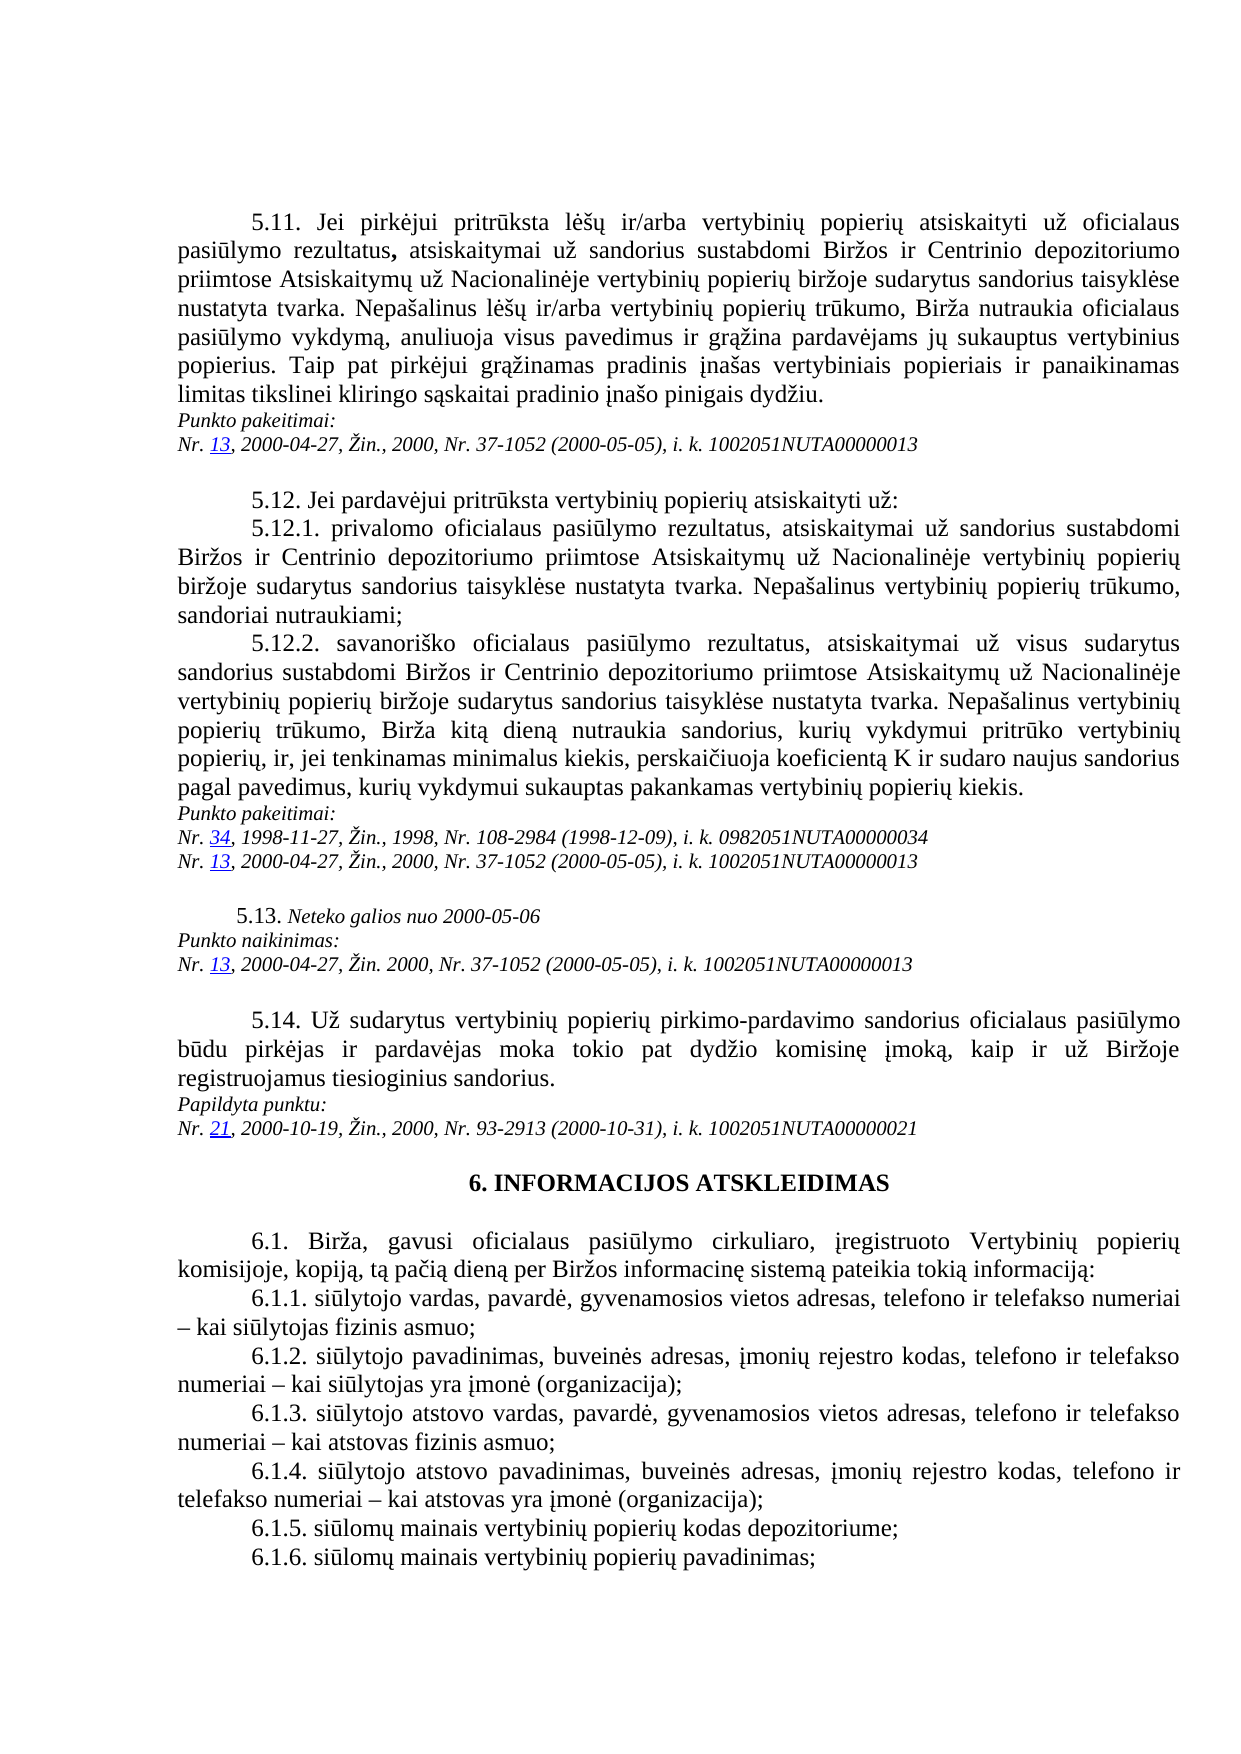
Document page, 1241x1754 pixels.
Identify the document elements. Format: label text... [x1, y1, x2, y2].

text Nr. 21, 2000-10-19, Žin., 2000, Nr. 93-2913 (2000-10-31), i. k. 1002051NUTA00000021 [177, 1116, 1181, 1139]
text 5.11. Jei pirkėjui pritrūksta lėšų ir/arba vertybinių popierių atsiskaityti už oficialaus pasiūlymo rezultatus, atsiskaitymai už sandorius sustabdomi Biržos ir Centrinio depozitoriumo priimtose Atsiskaitymų už Nacionalinėje vertybinių popierių biržoje sudarytus sandorius taisyklėse nustatyta tvarka. Nepašalinus lėšų ir/arba vertybinių popierių trūkumo, Birža nutraukia oficialaus pasiūlymo vykdymą, anuliuoja visus pavedimus ir grąžina pardavėjams jų sukauptus vertybinius popierius. Taip pat pirkėjui grąžinamas pradinis įnašas vertybiniais popieriais ir panaikinamas limitas tikslinei kliringo sąskaitai pradinio įnašo pinigais dydžiu. [177, 207, 1181, 408]
text Papildyta punktu: [177, 1091, 1181, 1116]
text 6.1.6. siūlomų mainais vertybinių popierių pavadinimas; [177, 1542, 1181, 1571]
text Nr. 13, 2000-04-27, Žin., 2000, Nr. 37-1052 (2000-05-05), i. k. 1002051NUTA00000013 [177, 849, 1181, 873]
text 6.1.3. siūlytojo atstovo vardas, pavardė, gyvenamosios vietos adresas, telefono ir telefakso numeriai – kai atstovas fizinis asmuo; [177, 1398, 1181, 1456]
text Nr. 13, 2000-04-27, Žin. 2000, Nr. 37-1052 (2000-05-05), i. k. 1002051NUTA00000013 [177, 952, 1181, 976]
text 5.14. Už sudarytus vertybinių popierių pirkimo-pardavimo sandorius oficialaus pasiūlymo būdu pirkėjas ir pardavėjas moka tokio pat dydžio komisinę įmoką, kaip ir už Biržoje registruojamus tiesioginius sandorius. [177, 1005, 1181, 1091]
text Punkto pakeitimai: [177, 801, 1181, 825]
text 5.12.1. privalomo oficialaus pasiūlymo rezultatus, atsiskaitymai už sandorius sustabdomi Biržos ir Centrinio depozitoriumo priimtose Atsiskaitymų už Nacionalinėje vertybinių popierių biržoje sudarytus sandorius taisyklėse nustatyta tvarka. Nepašalinus vertybinių popierių trūkumo, sandoriai nutraukiami; [177, 513, 1181, 628]
text 5.13. Neteko galios nuo 2000-05-06 [177, 902, 1181, 928]
text Punkto pakeitimai: [177, 408, 1181, 432]
text 6.1.1. siūlytojo vardas, pavardė, gyvenamosios vietos adresas, telefono ir telefakso numeriai – kai siūlytojas fizinis asmuo; [177, 1283, 1181, 1341]
text 6.1.2. siūlytojo pavadinimas, buveinės adresas, įmonių rejestro kodas, telefono ir telefakso numeriai – kai siūlytojas yra įmonė (organizacija); [177, 1341, 1181, 1398]
text Punkto naikinimas: [177, 928, 1181, 952]
text 5.12. Jei pardavėjui pritrūksta vertybinių popierių atsiskaityti už: [177, 485, 1181, 513]
text 6. Informacijos atskleidimas [177, 1168, 1181, 1197]
text 6.1. Birža, gavusi oficialaus pasiūlymo cirkuliaro, įregistruoto Vertybinių popierių komisijoje, kopiją, tą pačią dieną per Biržos informacinę sistemą pateikia tokią informaciją: [177, 1226, 1181, 1283]
text 6.1.5. siūlomų mainais vertybinių popierių kodas depozitoriume; [177, 1513, 1181, 1542]
text Nr. 13, 2000-04-27, Žin., 2000, Nr. 37-1052 (2000-05-05), i. k. 1002051NUTA00000013 [177, 432, 1181, 456]
text Nr. 34, 1998-11-27, Žin., 1998, Nr. 108-2984 (1998-12-09), i. k. 0982051NUTA00000034 [177, 825, 1181, 849]
text 6.1.4. siūlytojo atstovo pavadinimas, buveinės adresas, įmonių rejestro kodas, telefono ir telefakso numeriai – kai atstovas yra įmonė (organizacija); [177, 1456, 1181, 1513]
text 5.12.2. savanoriško oficialaus pasiūlymo rezultatus, atsiskaitymai už visus sudarytus sandorius sustabdomi Biržos ir Centrinio depozitoriumo priimtose Atsiskaitymų už Nacionalinėje vertybinių popierių biržoje sudarytus sandorius taisyklėse nustatyta tvarka. Nepašalinus vertybinių popierių trūkumo, Birža kitą dieną nutraukia sandorius, kurių vykdymui pritrūko vertybinių popierių, ir, jei tenkinamas minimalus kiekis, perskaičiuoja koeficientą K ir sudaro naujus sandorius pagal pavedimus, kurių vykdymui sukauptas pakankamas vertybinių popierių kiekis. [177, 628, 1181, 801]
